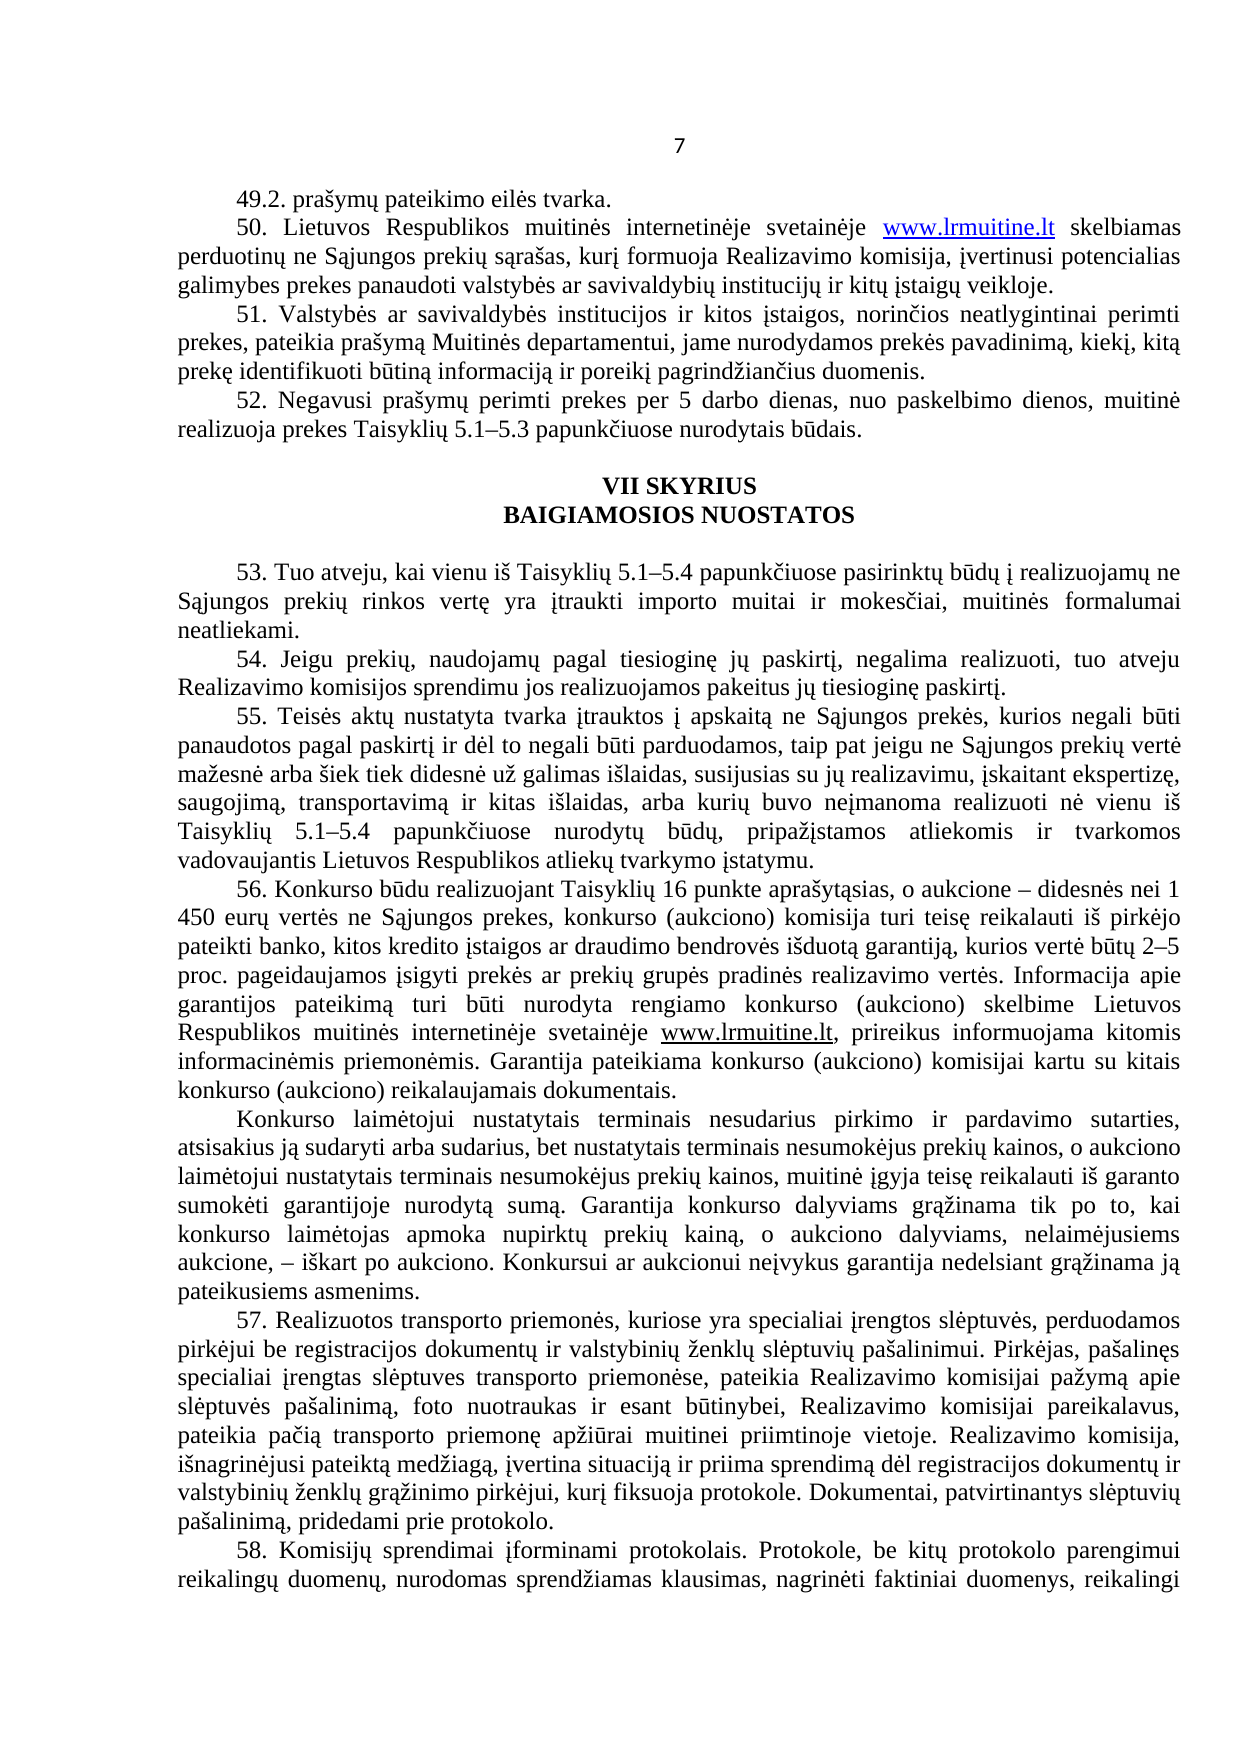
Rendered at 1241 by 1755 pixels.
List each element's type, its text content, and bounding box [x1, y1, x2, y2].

text 56. Konkurso būdu realizuojant Taisyklių 16 punkte aprašytąsias, o aukcione – didesnės nei 1 450 eurų vertės ne Sąjungos prekes, konkurso (aukciono) komisija turi teisę reikalauti iš pirkėjo pateikti banko, kitos kredito įstaigos ar draudimo bendrovės išduotą garantiją, kurios vertė būtų 2–5 proc. pageidaujamos įsigyti prekės ar prekių grupės pradinės realizavimo vertės. Informacija apie garantijos pateikimą turi būti nurodyta rengiamo konkurso (aukciono) skelbime Lietuvos Respublikos muitinės internetinėje svetainėje www.lrmuitine.lt, prireikus informuojama kitomis informacinėmis priemonėmis. Garantija pateikiama konkurso (aukciono) komisijai kartu su kitais konkurso (aukciono) reikalaujamais dokumentais. [177, 874, 1181, 1104]
text 51. Valstybės ar savivaldybės institucijos ir kitos įstaigos, norinčios neatlygintinai perimti prekes, pateikia prašymą Muitinės departamentui, jame nurodydamos prekės pavadinimą, kiekį, kitą prekę identifikuoti būtiną informaciją ir poreikį pagrindžiančius duomenis. [177, 299, 1181, 385]
text 53. Tuo atveju, kai vienu iš Taisyklių 5.1–5.4 papunkčiuose pasirinktų būdų į realizuojamų ne Sąjungos prekių rinkos vertę yra įtraukti importo muitai ir mokesčiai, muitinės formalumai neatliekami. [177, 557, 1181, 644]
text 50. Lietuvos Respublikos muitinės internetinėje svetainėje www.lrmuitine.lt skelbiamas perduotinų ne Sąjungos prekių sąrašas, kurį formuoja Realizavimo komisija, įvertinusi potencialias galimybes prekes panaudoti valstybės ar savivaldybių institucijų ir kitų įstaigų veikloje. [177, 212, 1181, 299]
text 52. Negavusi prašymų perimti prekes per 5 darbo dienas, nuo paskelbimo dienos, muitinė realizuoja prekes Taisyklių 5.1–5.3 papunkčiuose nurodytais būdais. [177, 385, 1181, 442]
text 58. Komisijų sprendimai įforminami protokolais. Protokole, be kitų protokolo parengimui reikalingų duomenų, nurodomas sprendžiamas klausimas, nagrinėti faktiniai duomenys, reikalingi [177, 1535, 1181, 1592]
text 55. Teisės aktų nustatyta tvarka įtrauktos į apskaitą ne Sąjungos prekės, kurios negali būti panaudotos pagal paskirtį ir dėl to negali būti parduodamos, taip pat jeigu ne Sąjungos prekių vertė mažesnė arba šiek tiek didesnė už galimas išlaidas, susijusias su jų realizavimu, įskaitant ekspertizę, saugojimą, transportavimą ir kitas išlaidas, arba kurių buvo neįmanoma realizuoti nė vienu iš Taisyklių 5.1–5.4 papunkčiuose nurodytų būdų, pripažįstamos atliekomis ir tvarkomos vadovaujantis Lietuvos Respublikos atliekų tvarkymo įstatymu. [177, 701, 1181, 874]
text BAIGIAMOSIOS NUOSTATOS [177, 500, 1181, 529]
text 49.2. prašymų pateikimo eilės tvarka. [177, 184, 1181, 212]
text Konkurso laimėtojui nustatytais terminais nesudarius pirkimo ir pardavimo sutarties, atsisakius ją sudaryti arba sudarius, bet nustatytais terminais nesumokėjus prekių kainos, o aukciono laimėtojui nustatytais terminais nesumokėjus prekių kainos, muitinė įgyja teisę reikalauti iš garanto sumokėti garantijoje nurodytą sumą. Garantija konkurso dalyviams grąžinama tik po to, kai konkurso laimėtojas apmoka nupirktų prekių kainą, o aukciono dalyviams, nelaimėjusiems aukcione, – iškart po aukciono. Konkursui ar aukcionui neįvykus garantija nedelsiant grąžinama ją pateikusiems asmenims. [177, 1104, 1181, 1305]
text 54. Jeigu prekių, naudojamų pagal tiesioginę jų paskirtį, negalima realizuoti, tuo atveju Realizavimo komisijos sprendimu jos realizuojamos pakeitus jų tiesioginę paskirtį. [177, 644, 1181, 701]
text 57. Realizuotos transporto priemonės, kuriose yra specialiai įrengtos slėptuvės, perduodamos pirkėjui be registracijos dokumentų ir valstybinių ženklų slėptuvių pašalinimui. Pirkėjas, pašalinęs specialiai įrengtas slėptuves transporto priemonėse, pateikia Realizavimo komisijai pažymą apie slėptuvės pašalinimą, foto nuotraukas ir esant būtinybei, Realizavimo komisijai pareikalavus, pateikia pačią transporto priemonę apžiūrai muitinei priimtinoje vietoje. Realizavimo komisija, išnagrinėjusi pateiktą medžiagą, įvertina situaciją ir priima sprendimą dėl registracijos dokumentų ir valstybinių ženklų grąžinimo pirkėjui, kurį fiksuoja protokole. Dokumentai, patvirtinantys slėptuvių pašalinimą, pridedami prie protokolo. [177, 1305, 1181, 1535]
text VII SKYRIUS [177, 471, 1181, 500]
